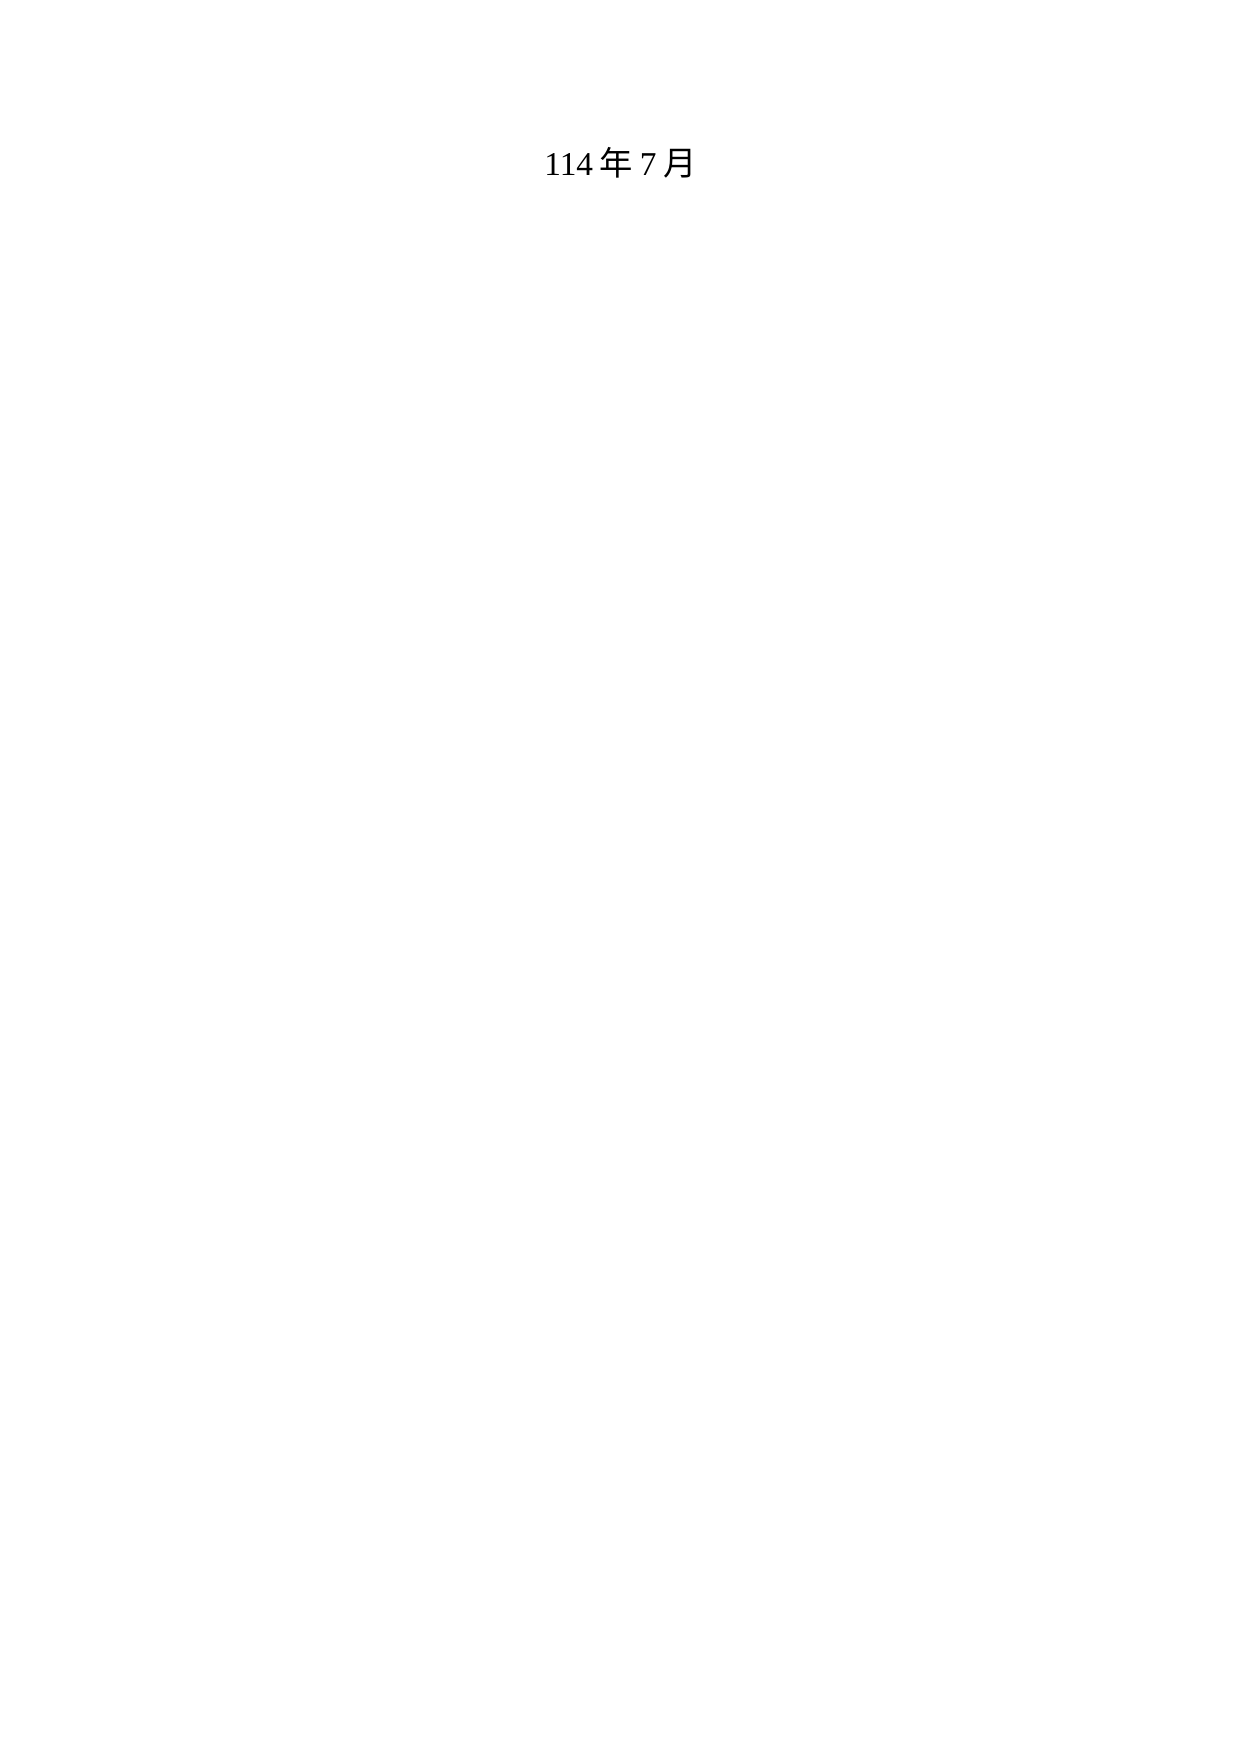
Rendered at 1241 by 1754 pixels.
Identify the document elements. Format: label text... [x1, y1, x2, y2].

text 114年7月 [187, 119, 1053, 182]
